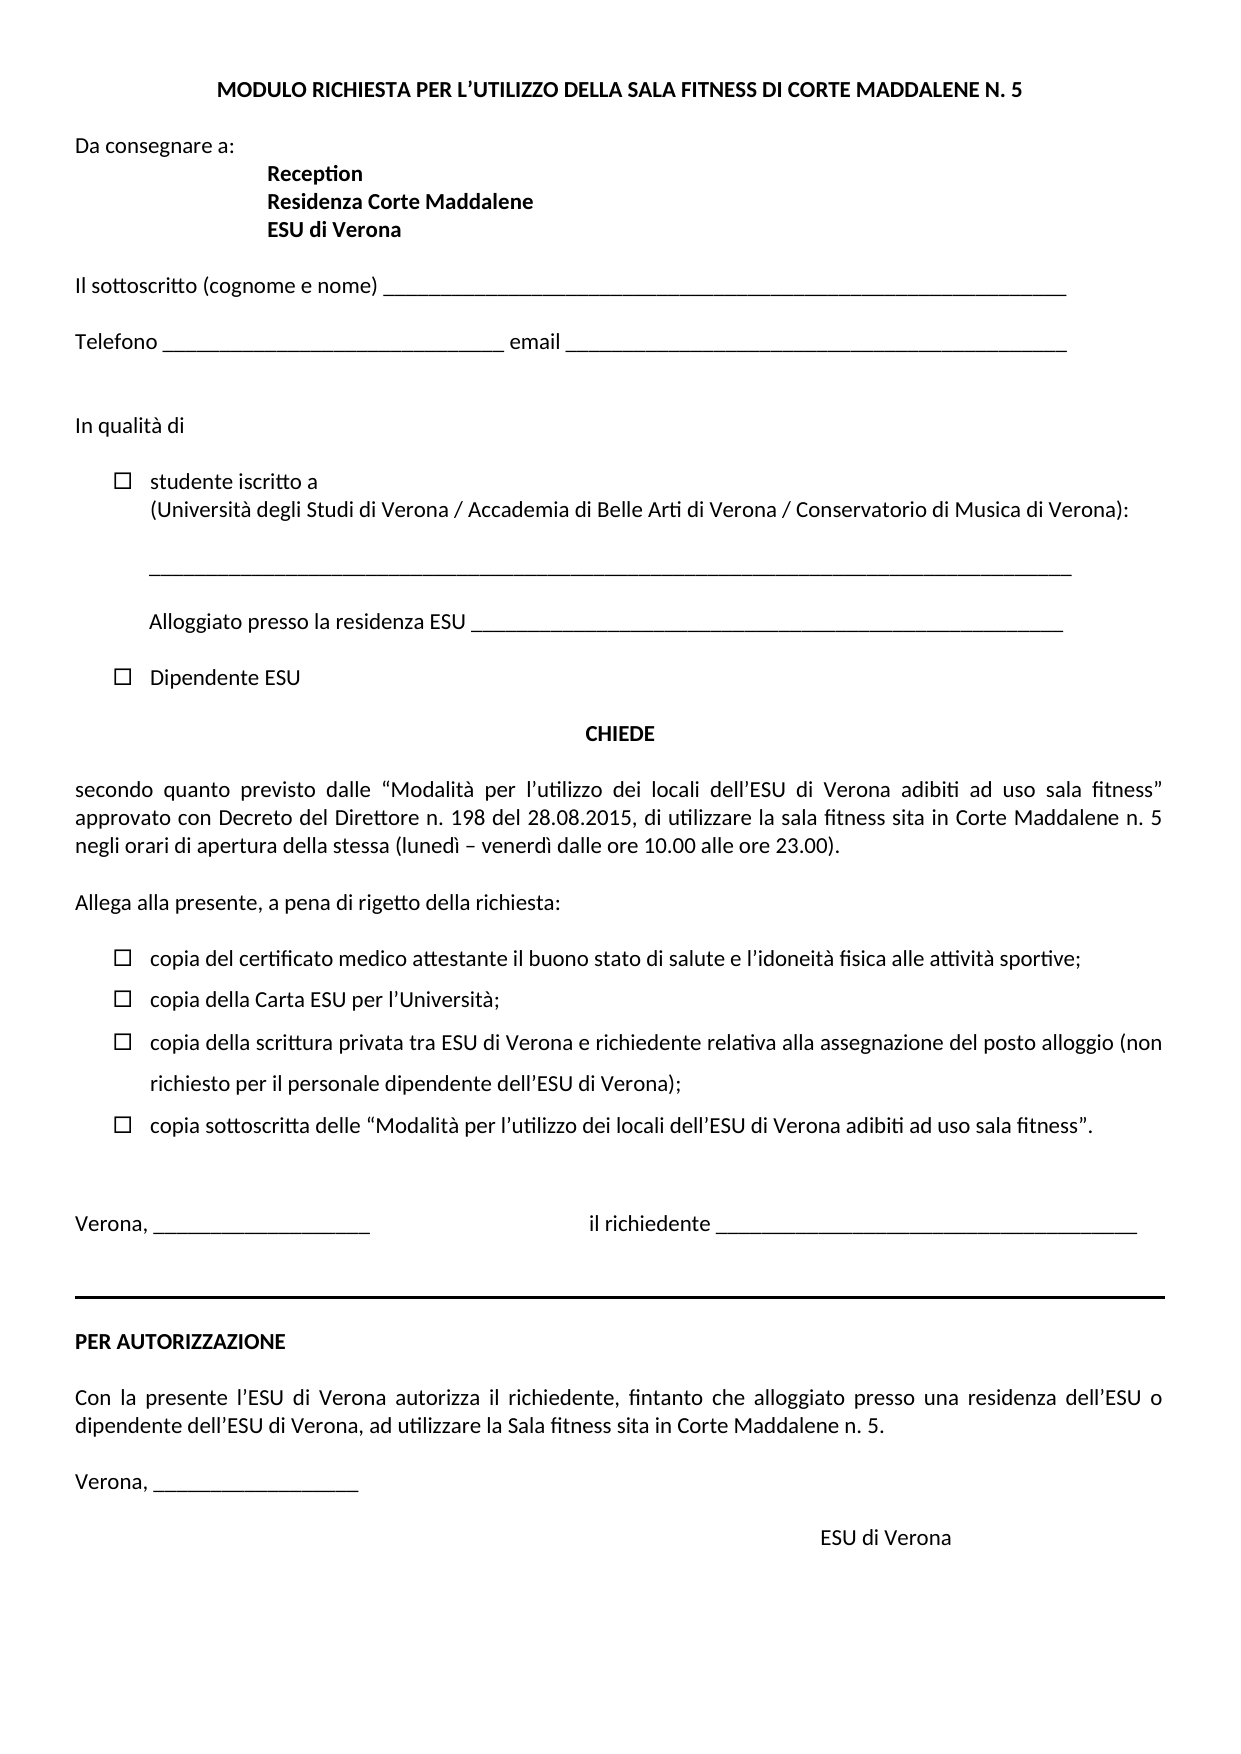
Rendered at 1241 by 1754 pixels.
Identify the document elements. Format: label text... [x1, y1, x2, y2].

text Telefono ______________________________ email ____________________________________________ [75, 327, 1165, 355]
text ESU di Verona [607, 1523, 1165, 1551]
text secondo quanto previsto dalle “Modalità per l’utilizzo dei locali dell’ESU di Verona adibiti ad uso sala fitness” approvato con Decreto del Direttore n. 198 del 28.08.2015, di utilizzare la sala fitness sita in Corte Maddalene n. 5 negli orari di apertura della stessa (lunedì – venerdì dalle ore 10.00 alle ore 23.00). [75, 776, 1165, 859]
text CHIEDE [75, 719, 1165, 747]
text Il sottoscritto (cognome e nome) ____________________________________________________________ [75, 271, 1165, 299]
text (Università degli Studi di Verona / Accademia di Belle Arti di Verona / Conservatorio di Musica di Verona): [150, 495, 1165, 523]
text PER AUTORIZZAZIONE [75, 1327, 1165, 1355]
text Verona, __________________ [75, 1467, 1165, 1495]
text _________________________________________________________________________________ [149, 551, 1165, 579]
list copia sottoscritta delle “Modalità per l’utilizzo dei locali dell’ESU di Verona adibiti ad uso sala fitness”. [112, 1112, 1165, 1139]
list studente iscritto a [112, 467, 1165, 495]
text ESU di Verona [267, 215, 1165, 243]
list copia della Carta ESU per l’Università; [112, 986, 1165, 1014]
text MODULO RICHIESTA PER L’UTILIZZO DELLA SALA FITNESS DI CORTE MADDALENE N. 5 [75, 75, 1165, 103]
list copia della scrittura privata tra ESU di Verona e richiedente relativa alla assegnazione del posto alloggio (non richiesto per il personale dipendente dell’ESU di Verona); [112, 1028, 1165, 1098]
text Allega alla presente, a pena di rigetto della richiesta: [75, 888, 1165, 916]
text Con la presente l’ESU di Verona autorizza il richiedente, fintanto che alloggiato presso una residenza dell’ESU o dipendente dell’ESU di Verona, ad utilizzare la Sala fitness sita in Corte Maddalene n. 5. [75, 1383, 1165, 1439]
list Dipendente ESU [112, 663, 1165, 691]
text Reception [267, 159, 1165, 187]
text Alloggiato presso la residenza ESU ____________________________________________________ [149, 607, 1165, 635]
text Verona, ___________________ il richiedente _____________________________________ [75, 1209, 1165, 1238]
text Residenza Corte Maddalene [267, 187, 1165, 215]
text Da consegnare a: [75, 131, 1165, 159]
text In qualità di [75, 411, 1165, 439]
list copia del certificato medico attestante il buono stato di salute e l’idoneità fisica alle attività sportive; [112, 944, 1165, 972]
